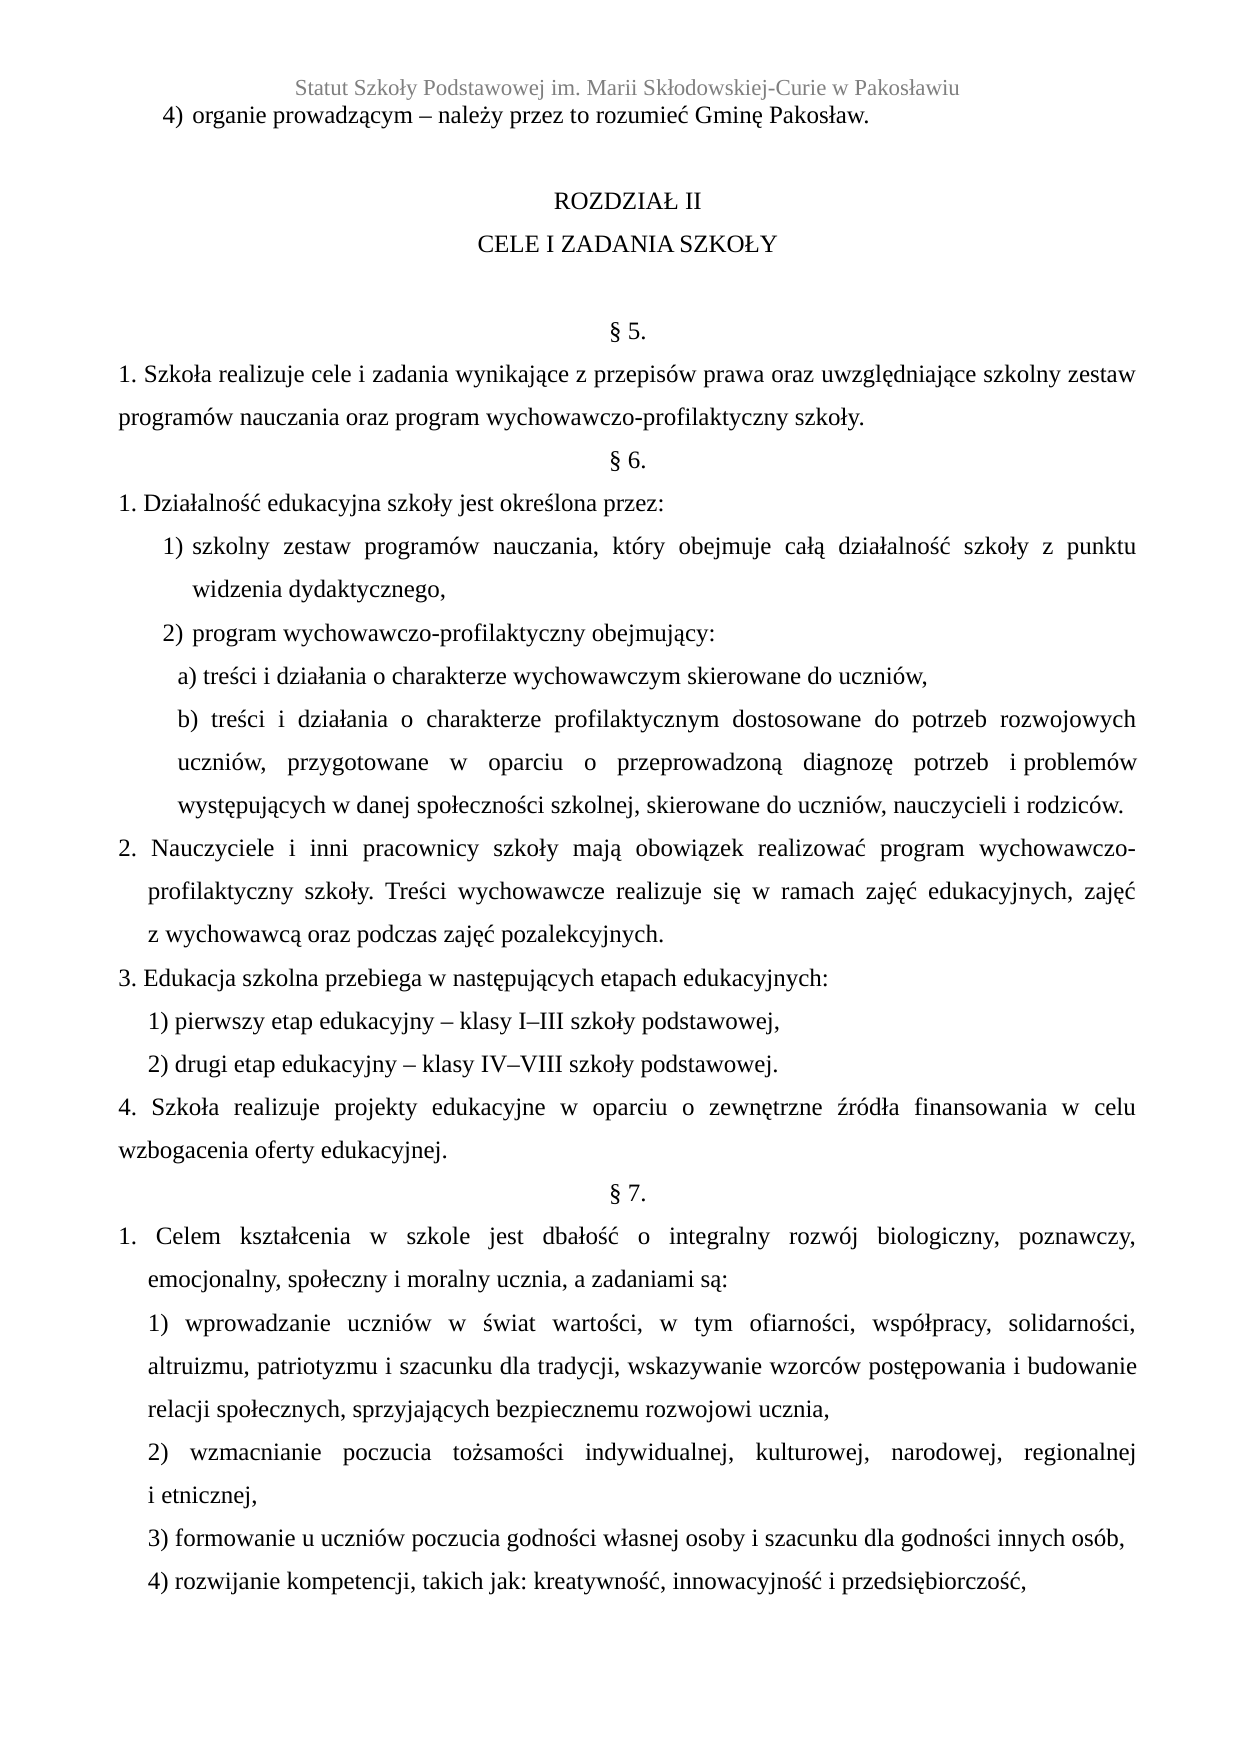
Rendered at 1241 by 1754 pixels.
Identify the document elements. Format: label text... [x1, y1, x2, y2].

text 1) pierwszy etap edukacyjny – klasy I–III szkoły podstawowej, [148, 1006, 1137, 1034]
text 1. Szkoła realizuje cele i zadania wynikające z przepisów prawa oraz uwzględniające szkolny zestaw programów nauczania oraz program wychowawczo-profilaktyczny szkoły. [118, 359, 1137, 431]
text ROZDZIAŁ II [118, 186, 1137, 215]
text 1. Działalność edukacyjna szkoły jest określona przez: [118, 488, 1137, 517]
text a) treści i działania o charakterze wychowawczym skierowane do uczniów, [177, 661, 1137, 689]
list organie prowadzącym – należy przez to rozumieć Gminę Pakosław. [162, 100, 1137, 129]
text § 6. [118, 445, 1137, 474]
text b) treści i działania o charakterze profilaktycznym dostosowane do potrzeb rozwojowych uczniów, przygotowane w oparciu o przeprowadzoną diagnozę potrzeb i problemów występujących w danej społeczności szkolnej, skierowane do uczniów, nauczycieli i rodziców. [177, 704, 1137, 819]
list szkolny zestaw programów nauczania, który obejmuje całą działalność szkoły z punktu widzenia dydaktycznego, [162, 531, 1137, 603]
text § 7. [118, 1178, 1137, 1207]
text 2. Nauczyciele i inni pracownicy szkoły mają obowiązek realizować program wychowawczo-profilaktyczny szkoły. Treści wychowawcze realizuje się w ramach zajęć edukacyjnych, zajęć z wychowawcą oraz podczas zajęć pozalekcyjnych. [118, 833, 1137, 948]
list program wychowawczo-profilaktyczny obejmujący: [162, 618, 1137, 646]
text 2) drugi etap edukacyjny – klasy IV–VIII szkoły podstawowej. [148, 1049, 1137, 1078]
text 3) formowanie u uczniów poczucia godności własnej osoby i szacunku dla godności innych osób, [148, 1523, 1137, 1552]
text 4. Szkoła realizuje projekty edukacyjne w oparciu o zewnętrzne źródła finansowania w celu wzbogacenia oferty edukacyjnej. [118, 1092, 1137, 1164]
text 1) wprowadzanie uczniów w świat wartości, w tym ofiarności, współpracy, solidarności, altruizmu, patriotyzmu i szacunku dla tradycji, wskazywanie wzorców postępowania i budowanie relacji społecznych, sprzyjających bezpiecznemu rozwojowi ucznia, [148, 1308, 1137, 1423]
text 1. Celem kształcenia w szkole jest dbałość o integralny rozwój biologiczny, poznawczy, emocjonalny, społeczny i moralny ucznia, a zadaniami są: [118, 1221, 1137, 1293]
text 4) rozwijanie kompetencji, takich jak: kreatywność, innowacyjność i przedsiębiorczość, [148, 1566, 1137, 1595]
text CELE I ZADANIA SZKOŁY [118, 229, 1137, 258]
text 3. Edukacja szkolna przebiega w następujących etapach edukacyjnych: [118, 963, 1137, 991]
text § 5. [118, 316, 1137, 344]
text 2) wzmacnianie poczucia tożsamości indywidualnej, kulturowej, narodowej, regionalnej i etnicznej, [148, 1437, 1137, 1509]
